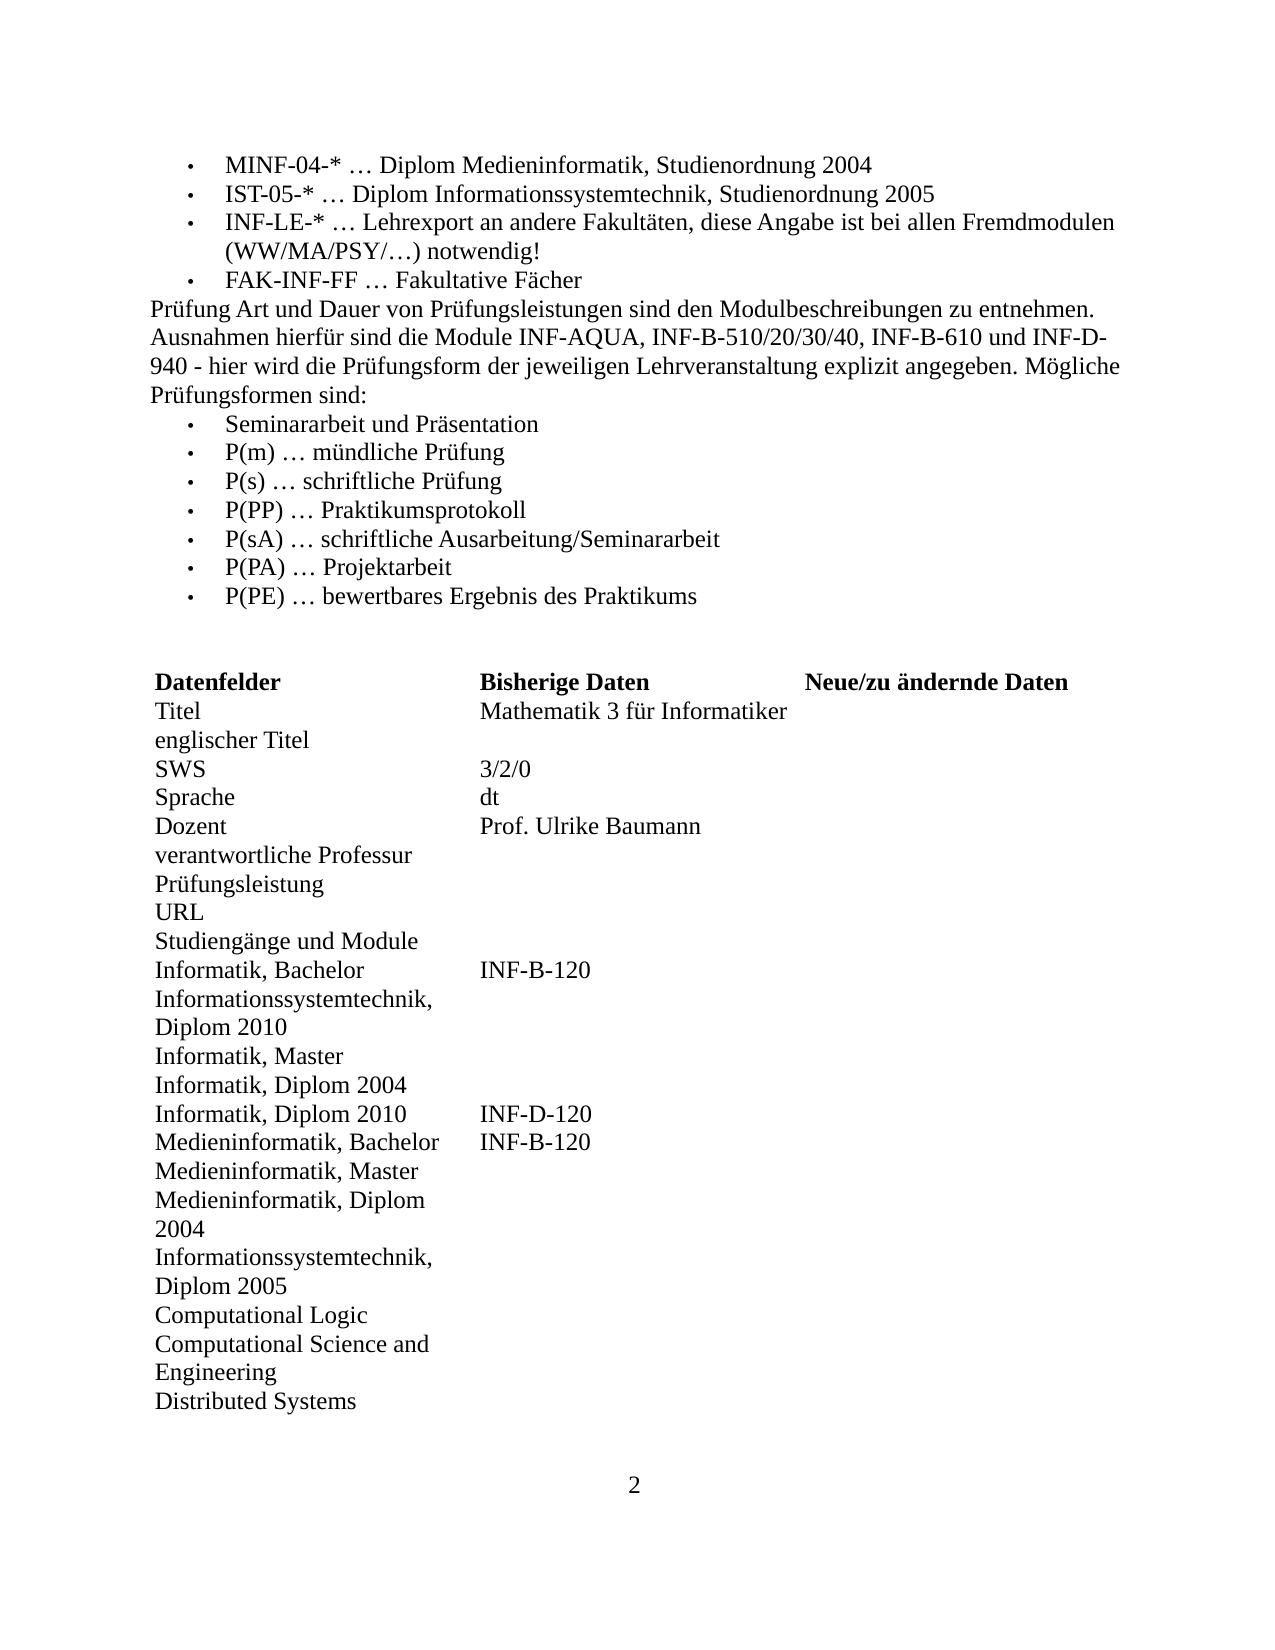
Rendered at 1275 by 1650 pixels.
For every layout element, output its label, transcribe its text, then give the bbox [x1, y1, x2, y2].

text Prüfung Art und Dauer von Prüfungsleistungen sind den Modulbeschreibungen zu entnehmen. Ausnahmen hierfür sind die Module INF-AQUA, INF-B-510/20/30/40, INF-B-610 und INF-D-940 - hier wird die Prüfungsform der jeweiligen Lehrveranstaltung explizit angegeben. Mögliche Prüfungsformen sind: [150, 294, 1125, 409]
table_cell [475, 926, 800, 955]
table_cell [800, 898, 1125, 926]
table_cell 3/2/0 [475, 754, 800, 782]
table_cell [475, 984, 800, 1041]
table_cell Computational Science and Engineering [150, 1329, 475, 1386]
table_cell INF-D-120 [475, 1099, 800, 1127]
table_cell [475, 898, 800, 926]
table_cell [800, 1128, 1125, 1156]
table_cell [800, 783, 1125, 811]
table_cell Informatik, Diplom 2004 [150, 1070, 475, 1099]
table_cell [800, 1156, 1125, 1185]
list Seminararbeit und Präsentation [187, 409, 1125, 437]
list IST-05-* … Diplom Informationssystemtechnik, Studienordnung 2005 [187, 179, 1125, 207]
table_cell URL [150, 898, 475, 926]
table_cell [800, 869, 1125, 897]
table_cell [800, 1329, 1125, 1386]
table_cell INF-B-120 [475, 955, 800, 984]
table_cell INF-B-120 [475, 1128, 800, 1156]
table_header Bisherige Daten [475, 668, 800, 696]
table_cell [800, 696, 1125, 725]
table_cell [475, 725, 800, 754]
table_cell [800, 1185, 1125, 1242]
table_cell Medieninformatik, Diplom 2004 [150, 1185, 475, 1242]
table_cell Prüfungsleistung [150, 869, 475, 897]
table_cell [800, 811, 1125, 840]
table_cell Studiengänge und Module [150, 926, 475, 955]
table_cell [800, 1041, 1125, 1070]
table_cell Informationssystemtechnik, Diplom 2005 [150, 1243, 475, 1300]
table_cell Prof. Ulrike Baumann [475, 811, 800, 840]
table_cell [475, 840, 800, 869]
table_cell dt [475, 783, 800, 811]
table_cell [800, 926, 1125, 955]
table_cell Informatik, Diplom 2010 [150, 1099, 475, 1127]
list INF-LE-* … Lehrexport an andere Fakultäten, diese Angabe ist bei allen Fremdmodulen (WW/MA/PSY/…) notwendig! [187, 207, 1125, 265]
table_cell [475, 1300, 800, 1329]
table_cell Medieninformatik, Master [150, 1156, 475, 1185]
table_cell Distributed Systems [150, 1386, 475, 1415]
table_cell [475, 1185, 800, 1242]
list P(PE) … bewertbares Ergebnis des Praktikums [187, 581, 1125, 610]
table_cell Titel [150, 696, 475, 725]
table_cell [800, 1099, 1125, 1127]
table_cell verantwortliche Professur [150, 840, 475, 869]
table_cell Informatik, Master [150, 1041, 475, 1070]
table_cell [800, 1300, 1125, 1329]
table_cell Mathematik 3 für Informatiker [475, 696, 800, 725]
table_header Neue/zu ändernde Daten [800, 668, 1125, 696]
list P(sA) … schriftliche Ausarbeitung/Seminararbeit [187, 524, 1125, 552]
table_cell [800, 1386, 1125, 1415]
list P(m) … mündliche Prüfung [187, 437, 1125, 466]
table_cell Sprache [150, 783, 475, 811]
list FAK-INF-FF … Fakultative Fächer [187, 265, 1125, 294]
list MINF-04-* … Diplom Medieninformatik, Studienordnung 2004 [187, 150, 1125, 179]
table_cell [800, 1070, 1125, 1099]
table_cell Dozent [150, 811, 475, 840]
table_cell englischer Titel [150, 725, 475, 754]
table_cell [475, 1041, 800, 1070]
table_cell [800, 955, 1125, 984]
table_cell [800, 984, 1125, 1041]
table_cell [475, 1386, 800, 1415]
table_cell Informationssystemtechnik, Diplom 2010 [150, 984, 475, 1041]
table_cell Computational Logic [150, 1300, 475, 1329]
table_cell Medieninformatik, Bachelor [150, 1128, 475, 1156]
table_cell Informatik, Bachelor [150, 955, 475, 984]
list P(s) … schriftliche Prüfung [187, 466, 1125, 495]
table_cell [475, 1156, 800, 1185]
list P(PA) … Projektarbeit [187, 552, 1125, 581]
table_cell SWS [150, 754, 475, 782]
list P(PP) … Praktikumsprotokoll [187, 495, 1125, 524]
table_cell [475, 1243, 800, 1300]
table_cell [800, 725, 1125, 754]
table_header Datenfelder [150, 668, 475, 696]
table_cell [800, 840, 1125, 869]
table_cell [475, 1070, 800, 1099]
table_cell [800, 754, 1125, 782]
table_cell [475, 869, 800, 897]
table_cell [800, 1243, 1125, 1300]
table_cell [475, 1329, 800, 1386]
